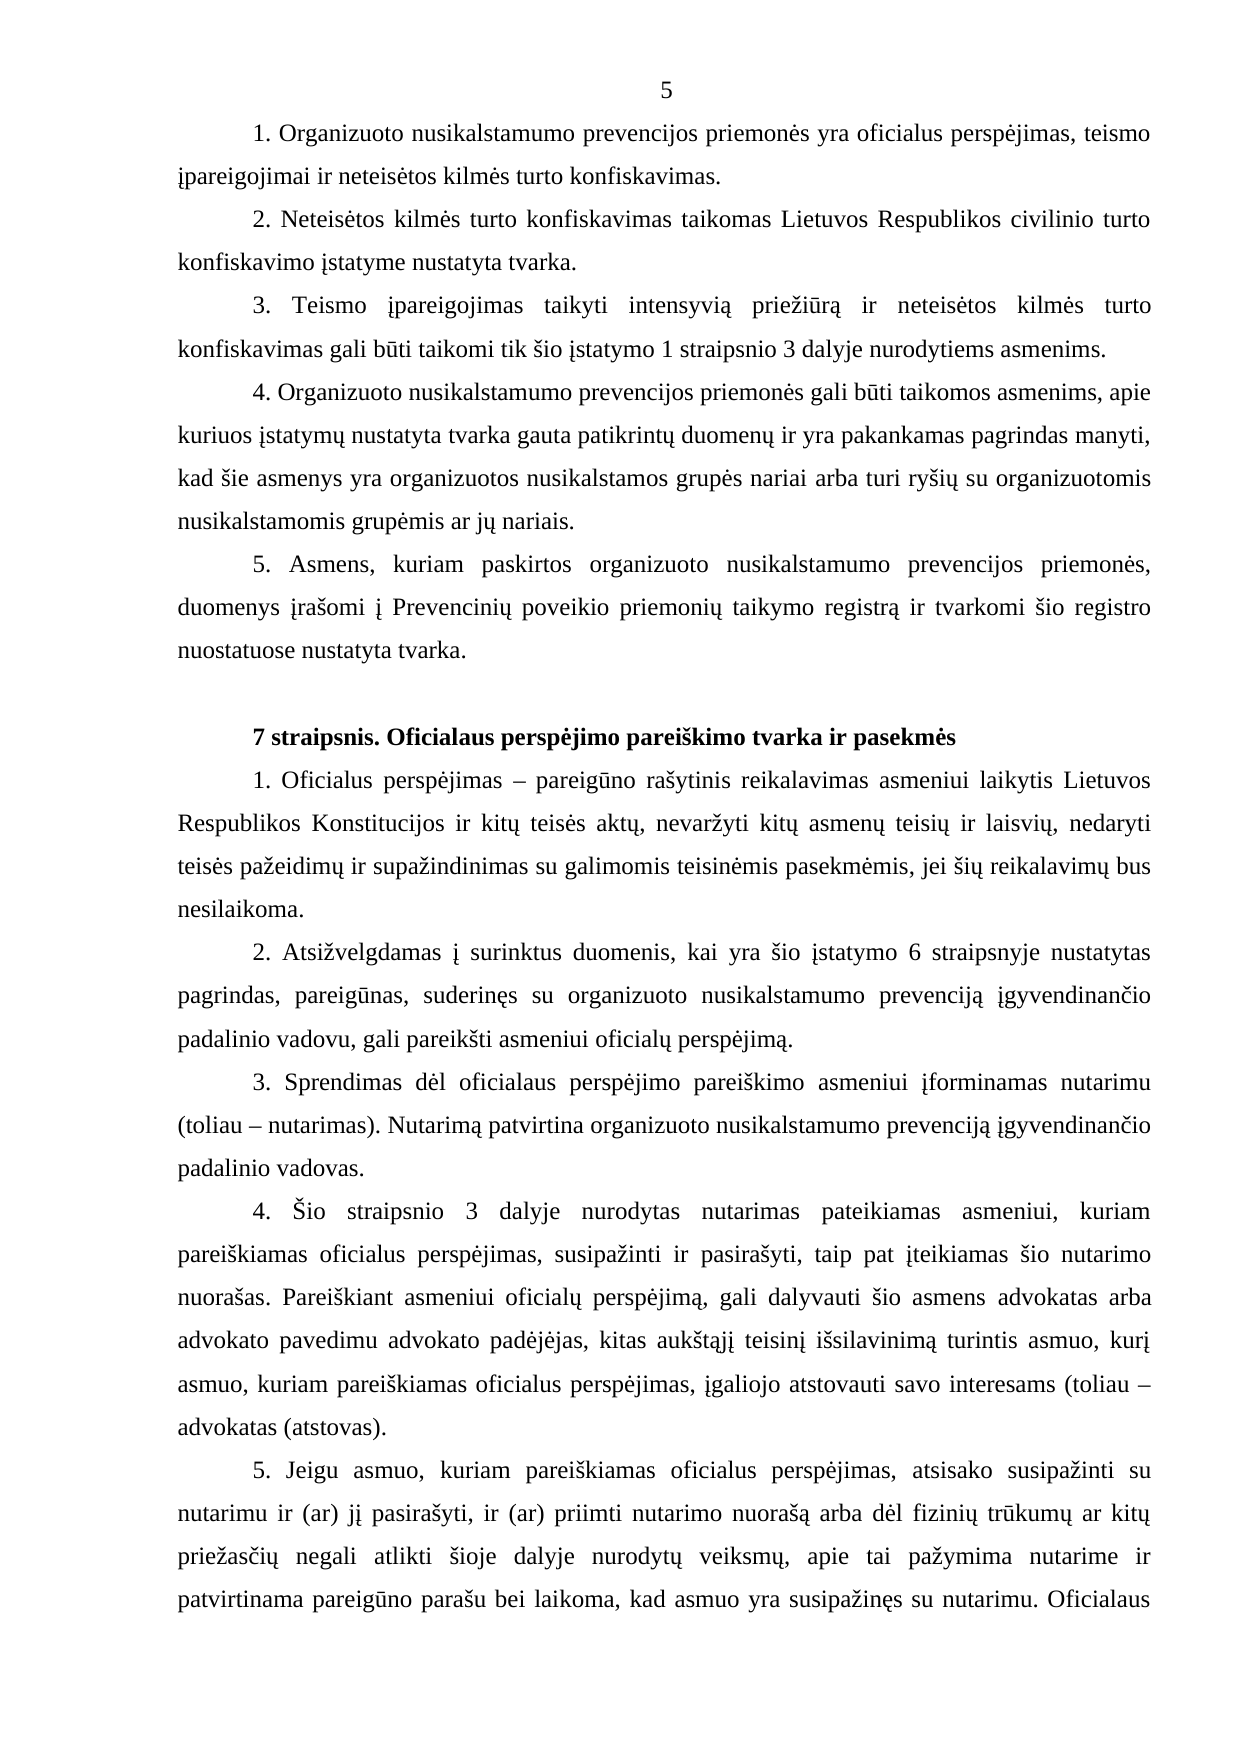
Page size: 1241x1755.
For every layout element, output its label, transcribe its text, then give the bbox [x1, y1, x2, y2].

text 5. Jeigu asmuo, kuriam pareiškiamas oficialus perspėjimas, atsisako susipažinti su nutarimu ir (ar) jį pasirašyti, ir (ar) priimti nutarimo nuorašą arba dėl fizinių trūkumų ar kitų priežasčių negali atlikti šioje dalyje nurodytų veiksmų, apie tai pažymima nutarime ir patvirtinama pareigūno parašu bei laikoma, kad asmuo yra susipažinęs su nutarimu. Oficialaus [177, 1455, 1152, 1613]
text 4. Organizuoto nusikalstamumo prevencijos priemonės gali būti taikomos asmenims, apie kuriuos įstatymų nustatyta tvarka gauta patikrintų duomenų ir yra pakankamas pagrindas manyti, kad šie asmenys yra organizuotos nusikalstamos grupės nariai arba turi ryšių su organizuotomis nusikalstamomis grupėmis ar jų nariais. [177, 377, 1152, 535]
text 5. Asmens, kuriam paskirtos organizuoto nusikalstamumo prevencijos priemonės, duomenys įrašomi į Prevencinių poveikio priemonių taikymo registrą ir tvarkomi šio registro nuostatuose nustatyta tvarka. [177, 549, 1152, 664]
text 1. Oficialus perspėjimas – pareigūno rašytinis reikalavimas asmeniui laikytis Lietuvos Respublikos Konstitucijos ir kitų teisės aktų, nevaržyti kitų asmenų teisių ir laisvių, nedaryti teisės pažeidimų ir supažindinimas su galimomis teisinėmis pasekmėmis, jei šių reikalavimų bus nesilaikoma. [177, 765, 1152, 923]
text 4. Šio straipsnio 3 dalyje nurodytas nutarimas pateikiamas asmeniui, kuriam pareiškiamas oficialus perspėjimas, susipažinti ir pasirašyti, taip pat įteikiamas šio nutarimo nuorašas. Pareiškiant asmeniui oficialų perspėjimą, gali dalyvauti šio asmens advokatas arba advokato pavedimu advokato padėjėjas, kitas aukštąjį teisinį išsilavinimą turintis asmuo, kurį asmuo, kuriam pareiškiamas oficialus perspėjimas, įgaliojo atstovauti savo interesams (toliau – advokatas (atstovas). [177, 1196, 1152, 1441]
text 7 straipsnis. Oficialaus perspėjimo pareiškimo tvarka ir pasekmės [177, 722, 1152, 751]
text 1. Organizuoto nusikalstamumo prevencijos priemonės yra oficialus perspėjimas, teismo įpareigojimai ir neteisėtos kilmės turto konfiskavimas. [177, 118, 1152, 190]
text 3. Teismo įpareigojimas taikyti intensyvią priežiūrą ir neteisėtos kilmės turto konfiskavimas gali būti taikomi tik šio įstatymo 1 straipsnio 3 dalyje nurodytiems asmenims. [177, 291, 1152, 362]
text 2. Atsižvelgdamas į surinktus duomenis, kai yra šio įstatymo 6 straipsnyje nustatytas pagrindas, pareigūnas, suderinęs su organizuoto nusikalstamumo prevenciją įgyvendinančio padalinio vadovu, gali pareikšti asmeniui oficialų perspėjimą. [177, 937, 1152, 1052]
text 2. Neteisėtos kilmės turto konfiskavimas taikomas Lietuvos Respublikos civilinio turto konfiskavimo įstatyme nustatyta tvarka. [177, 204, 1152, 276]
text 3. Sprendimas dėl oficialaus perspėjimo pareiškimo asmeniui įforminamas nutarimu (toliau – nutarimas). Nutarimą patvirtina organizuoto nusikalstamumo prevenciją įgyvendinančio padalinio vadovas. [177, 1067, 1152, 1182]
